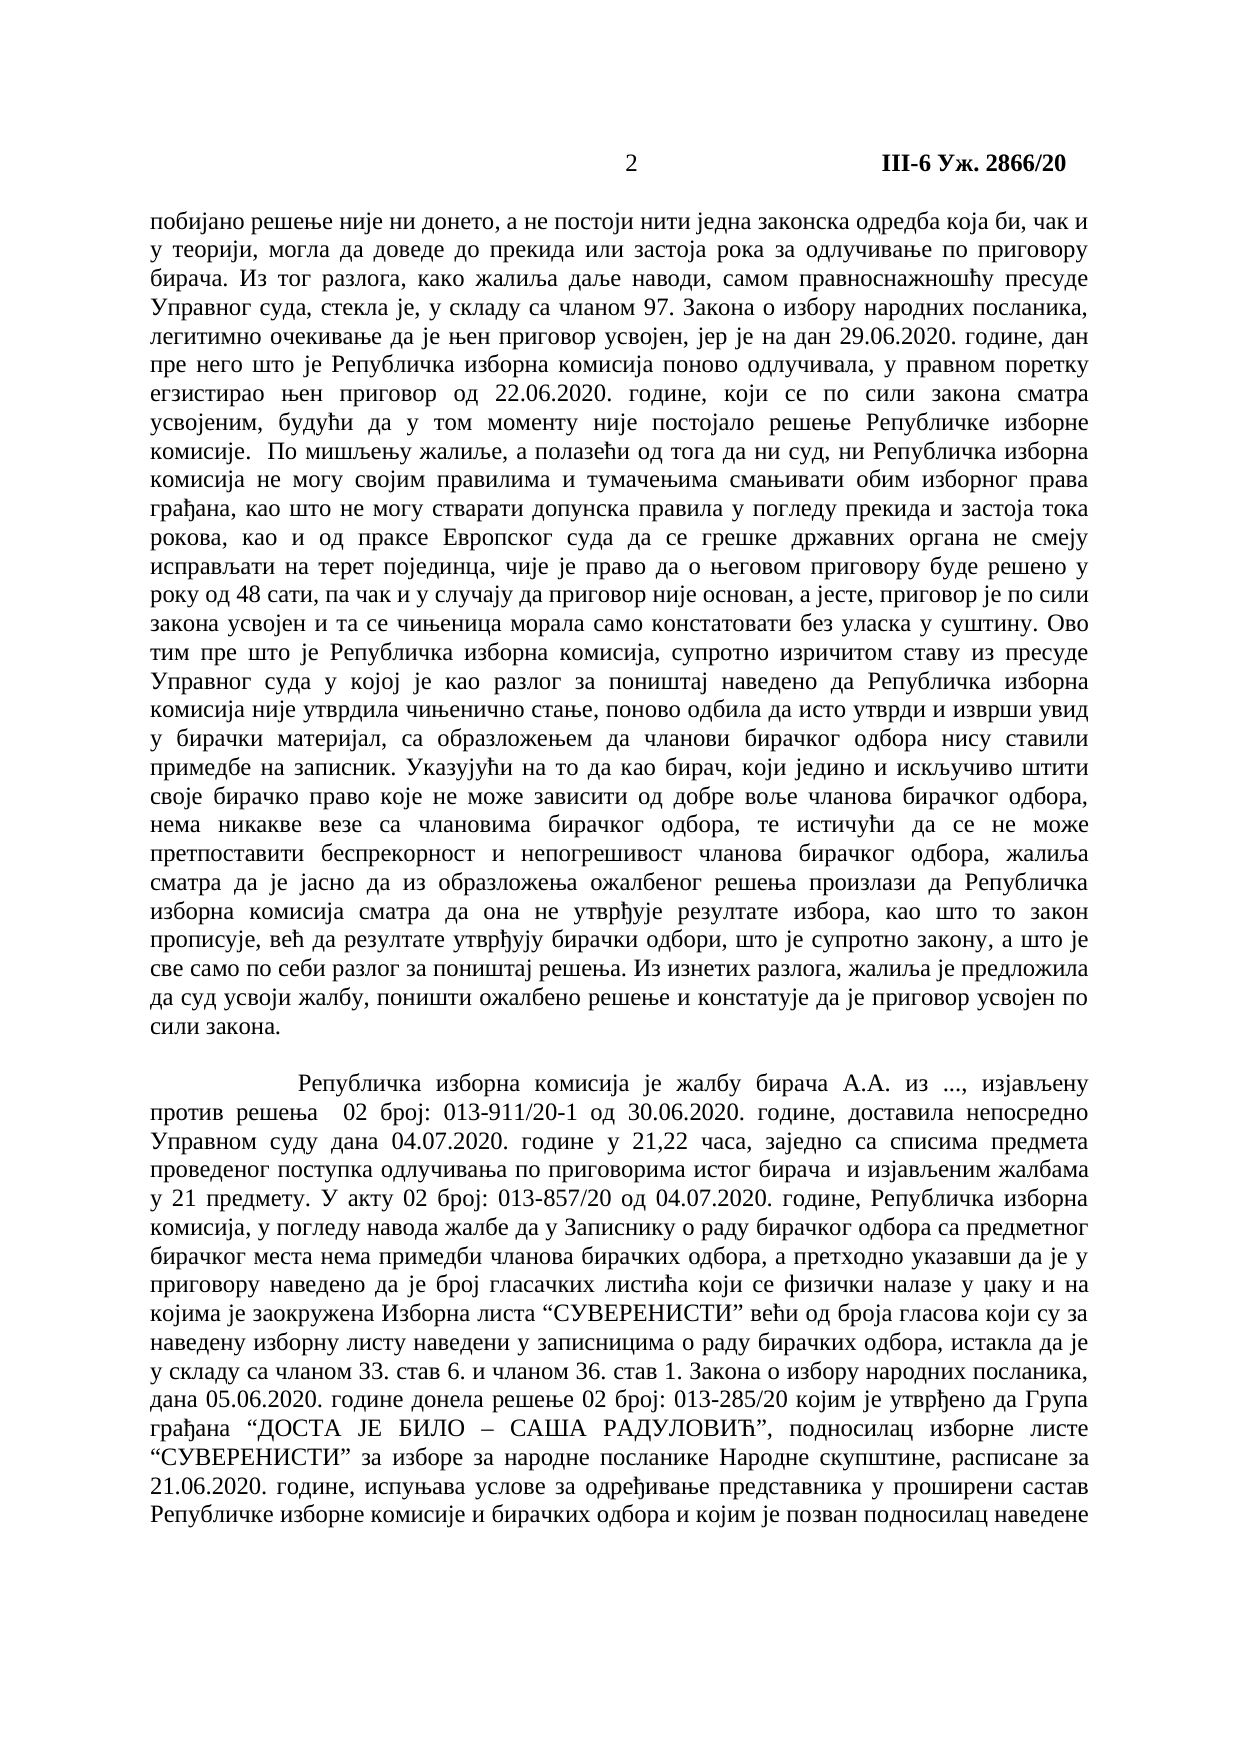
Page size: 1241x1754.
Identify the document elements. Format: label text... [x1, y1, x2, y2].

text Републичка изборна комисија је жалбу бирача A.A. из ..., изјављену против решења 02 број: 013-911/20-1 од 30.06.2020. године, доставила непосредно Управном суду дана 04.07.2020. године у 21,22 часа, заједно са списима предмета проведеног поступка одлучивања по приговорима истог бирача и изјављеним жалбама у 21 предмету. У акту 02 број: 013-857/20 од 04.07.2020. године, Републичка изборна комисија, у погледу навода жалбе да у Записнику о раду бирачког одбора са предметног бирачког места нема примедби чланова бирачких одбора, а претходно указавши да је у приговору наведено да је број гласачких листића који се физички налазе у џаку и на којима је заокружена Изборна листа “СУВЕРЕНИСТИ” већи од броја гласова који су за наведену изборну листу наведени у записницима о раду бирачких одбора, истакла да је у складу са чланом 33. став 6. и чланом 36. став 1. Закона о избору народних посланика, дана 05.06.2020. године донела решење 02 број: 013-285/20 којим је утврђено да Група грађана “ДОСТА ЈЕ БИЛО – САША РАДУЛОВИЋ”, подносилац изборне листе “СУВЕРЕНИСТИ” за изборе за народне посланике Народне скупштине, расписане за 21.06.2020. године, испуњава услове за одређивање представника у проширени састав Републичке изборне комисије и бирачких одбора и којим је позван подносилац наведене [150, 1068, 1090, 1528]
text побијано решење није ни донето, а не постоји нити једна законска одредба која би, чак и у теорији, могла да доведе до прекида или застоја рока за одлучивање по приговору бирача. Из тог разлога, како жалиља даље наводи, самом правноснажношћу пресуде Управног суда, стекла је, у складу са чланом 97. Закона о избору народних посланика, легитимно очекивање да је њен приговор усвојен, јер је на дан 29.06.2020. године, дан пре него што је Републичка изборна комисија поново одлучивала, у правном поретку егзистирао њен приговор од 22.06.2020. године, који се по сили закона сматра усвојеним, будући да у том моменту није постојало решење Републичке изборне комисије. По мишљењу жалиље, а полазећи од тога да ни суд, ни Републичка изборна комисија не могу својим правилима и тумачењима смањивати обим изборног права грађана, као што не могу стварати допунска правила у погледу прекида и застоја тока рокова, као и од праксе Европског суда да се грешке државних органа не смеју исправљати на терет појединца, чије је право да о његовом приговору буде решено у року од 48 сати, па чак и у случају да приговор није основан, а јесте, приговор је по сили закона усвојен и та се чињеница морала само констатовати без уласка у суштину. Ово тим пре што је Републичка изборна комисија, супротно изричитом ставу из пресуде Управног суда у којој је као разлог за поништај наведено да Републичка изборна комисија није утврдила чињенично стање, поново одбила да исто утврди и изврши увид у бирачки материјал, са образложењем да чланови бирачког одбора нису ставили примедбе на записник. Указујући на то да као бирач, који једино и искључиво штити своје бирачко право које не може зависити од добре воље чланова бирачког одбора, нема никакве везе са члановима бирачког одбора, те истичући да се не може претпоставити беспрекорност и непогрешивост чланова бирачког одбора, жалиља сматра да је јасно да из образложења ожалбеног решења произлази да Републичка изборна комисија сматра да она не утврђује резултате избора, као што то закон прописује, већ да резултате утврђују бирачки одбори, што је супротно закону, а што је све само по себи разлог за поништај решења. Из изнетих разлога, жалиља је предложила да суд усвоји жалбу, поништи ожалбено решење и констатује да је приговор усвојен по сили закона. [150, 206, 1090, 1039]
